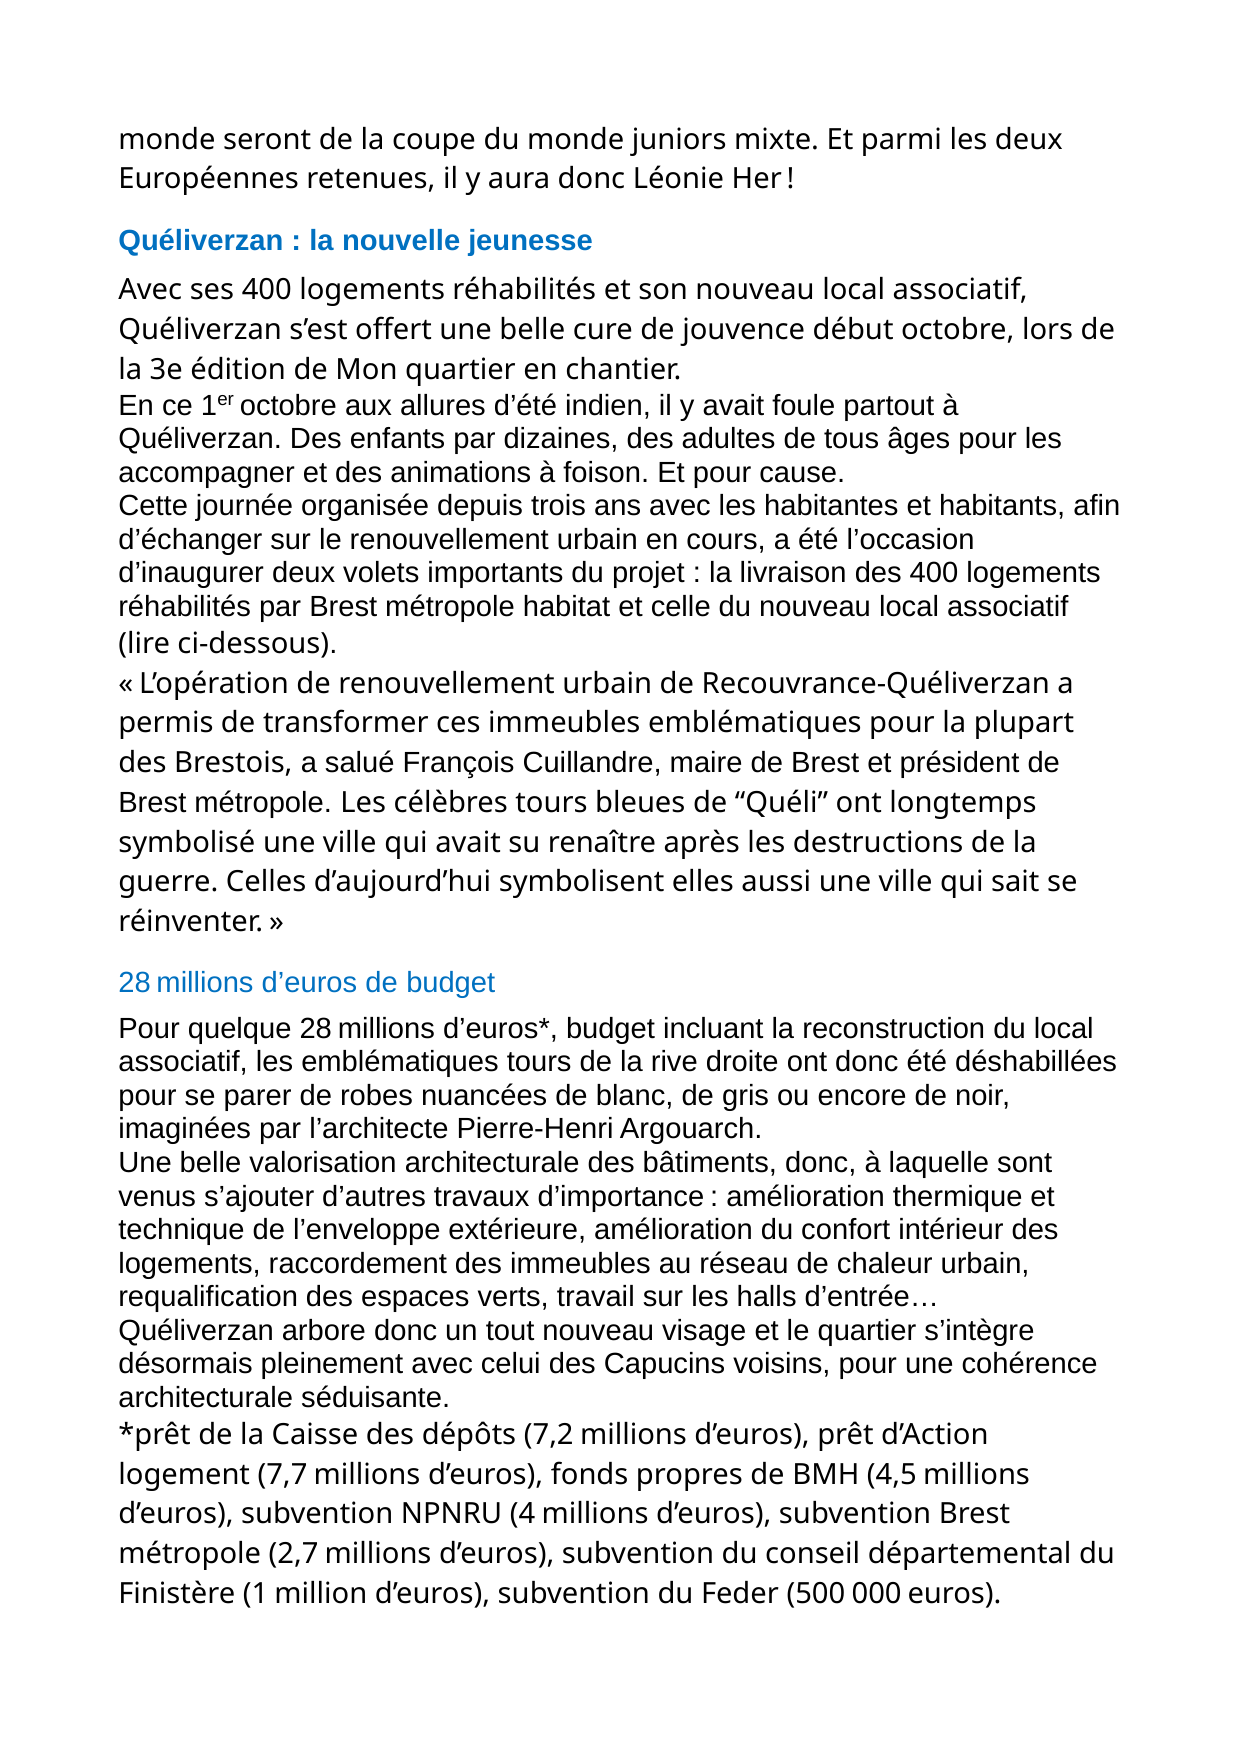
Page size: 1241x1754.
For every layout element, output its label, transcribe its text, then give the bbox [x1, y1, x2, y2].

subtitle Quéliverzan : la nouvelle jeunesse [118, 222, 1122, 256]
text Avec ses 400 logements réhabilités et son nouveau local associatif, Quéliverzan s’est offert une belle cure de jouvence début octobre, lors de la 3e édition de Mon quartier en chantier. [118, 268, 1122, 388]
text Une belle valorisation architecturale des bâtiments, donc, à laquelle sont venus s’ajouter d’autres travaux d’importance : amélioration thermique et technique de l’enveloppe extérieure, amélioration du confort intérieur des logements, raccordement des immeubles au réseau de chaleur urbain, requalification des espaces verts, travail sur les halls d’entrée… [118, 1145, 1122, 1313]
text *prêt de la Caisse des dépôts (7,2 millions d’euros), prêt d’Action logement (7,7 millions d’euros), fonds propres de BMH (4,5 millions d’euros), subvention NPNRU (4 millions d’euros), subvention Brest métropole (2,7 millions d’euros), subvention du conseil départemental du Finistère (1 million d’euros), subvention du Feder (500 000 euros). [118, 1413, 1122, 1612]
text Quéliverzan arbore donc un tout nouveau visage et le quartier s’intègre désormais pleinement avec celui des Capucins voisins, pour une cohérence architecturale séduisante. [118, 1313, 1122, 1413]
text Pour quelque 28 millions d’euros*, budget incluant la reconstruction du local associatif, les emblématiques tours de la rive droite ont donc été déshabillées pour se parer de robes nuancées de blanc, de gris ou encore de noir, imaginées par l’architecte Pierre-Henri Argouarch. [118, 1011, 1122, 1145]
subtitle 28 millions d’euros de budget [118, 965, 1122, 998]
text « L’opération de renouvellement urbain de Recouvrance-Quéliverzan a permis de transformer ces immeubles emblématiques pour la plupart des Brestois, a salué François Cuillandre, maire de Brest et président de Brest métropole. Les célèbres tours bleues de “Quéli” ont longtemps symbolisé une ville qui avait su renaître après les destructions de la guerre. Celles d’aujourd’hui symbolisent elles aussi une ville qui sait se réinventer. » [118, 662, 1122, 940]
text monde seront de la coupe du monde juniors mixte. Et parmi les deux Européennes retenues, il y aura donc Léonie Her ! [118, 118, 1122, 197]
text En ce 1er octobre aux allures d’été indien, il y avait foule partout à Quéliverzan. Des enfants par dizaines, des adultes de tous âges pour les accompagner et des animations à foison. Et pour cause. [118, 388, 1122, 488]
text Cette journée organisée depuis trois ans avec les habitantes et habitants, afin d’échanger sur le renouvellement urbain en cours, a été l’occasion d’inaugurer deux volets importants du projet : la livraison des 400 logements réhabilités par Brest métropole habitat et celle du nouveau local associatif (lire ci-dessous). [118, 488, 1122, 662]
